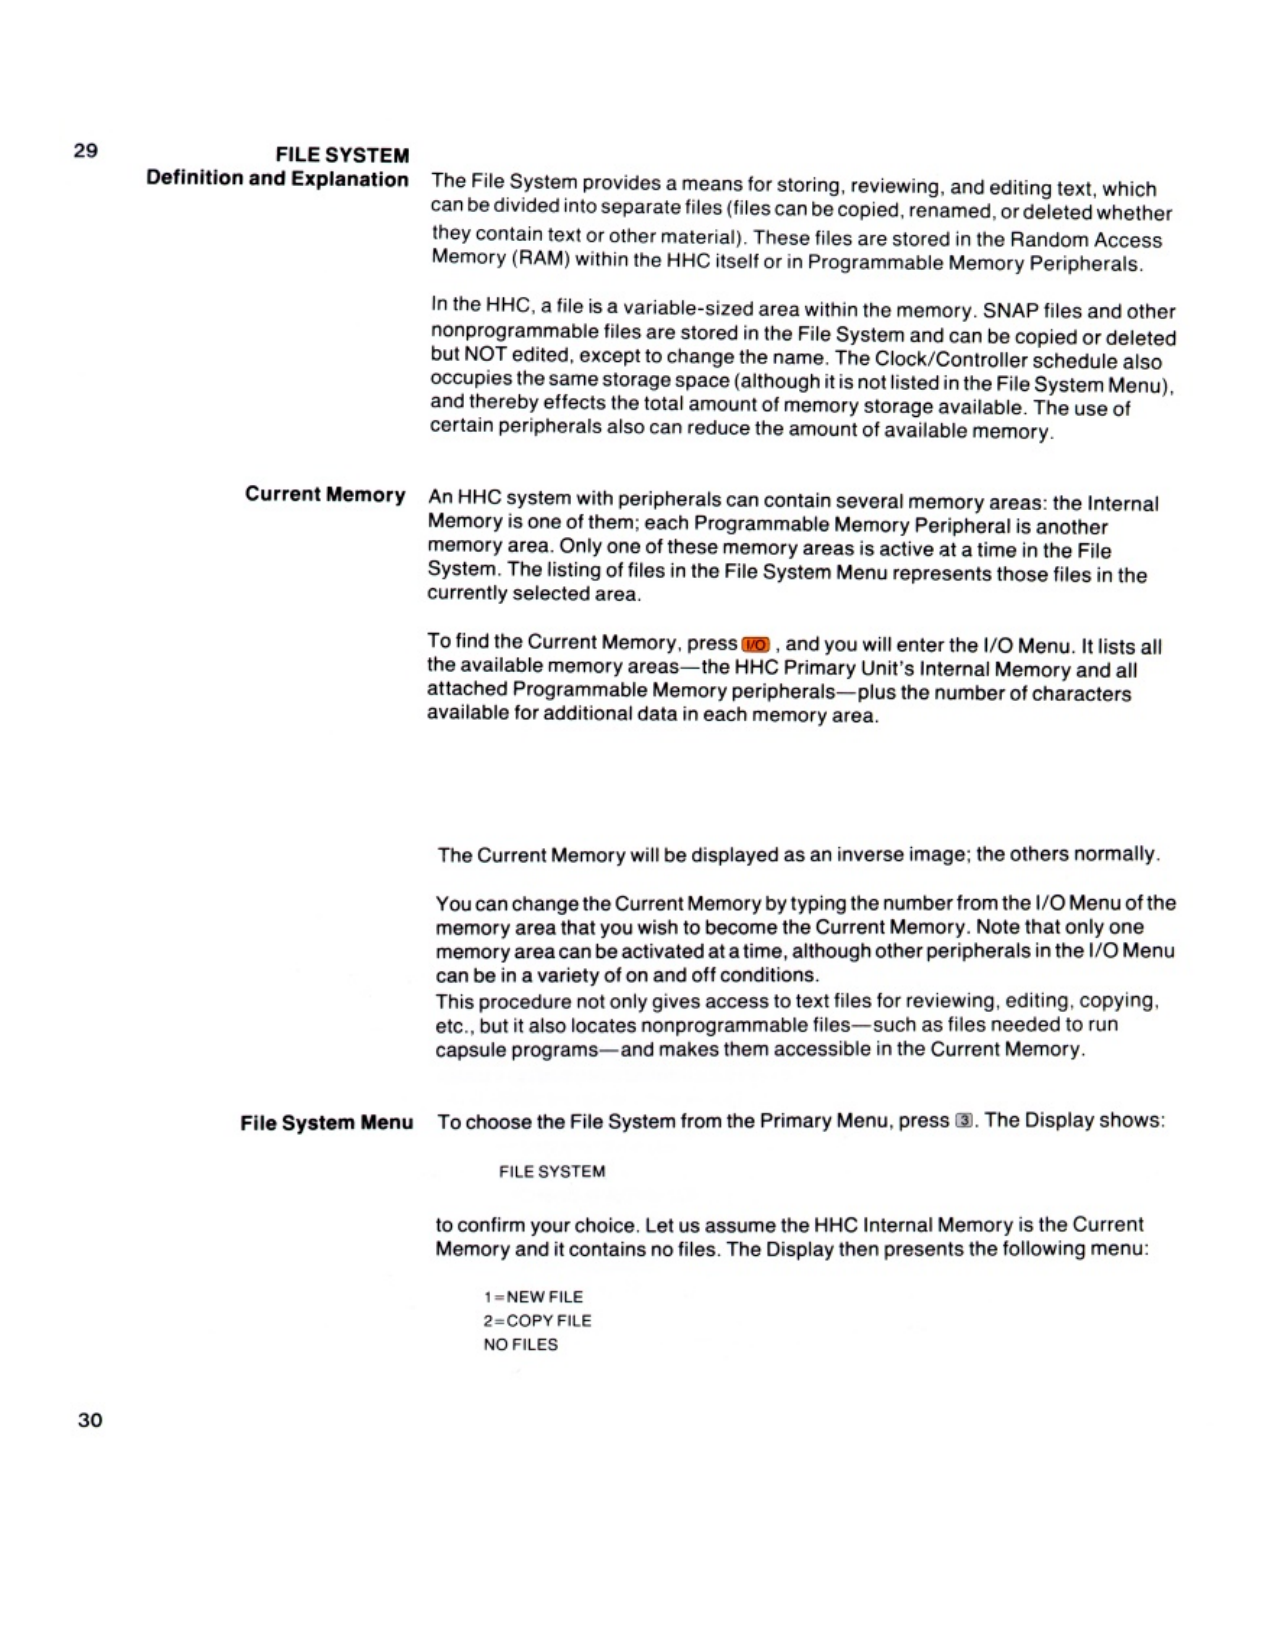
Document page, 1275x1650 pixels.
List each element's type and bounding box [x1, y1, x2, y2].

picture [59, 118, 1216, 1443]
